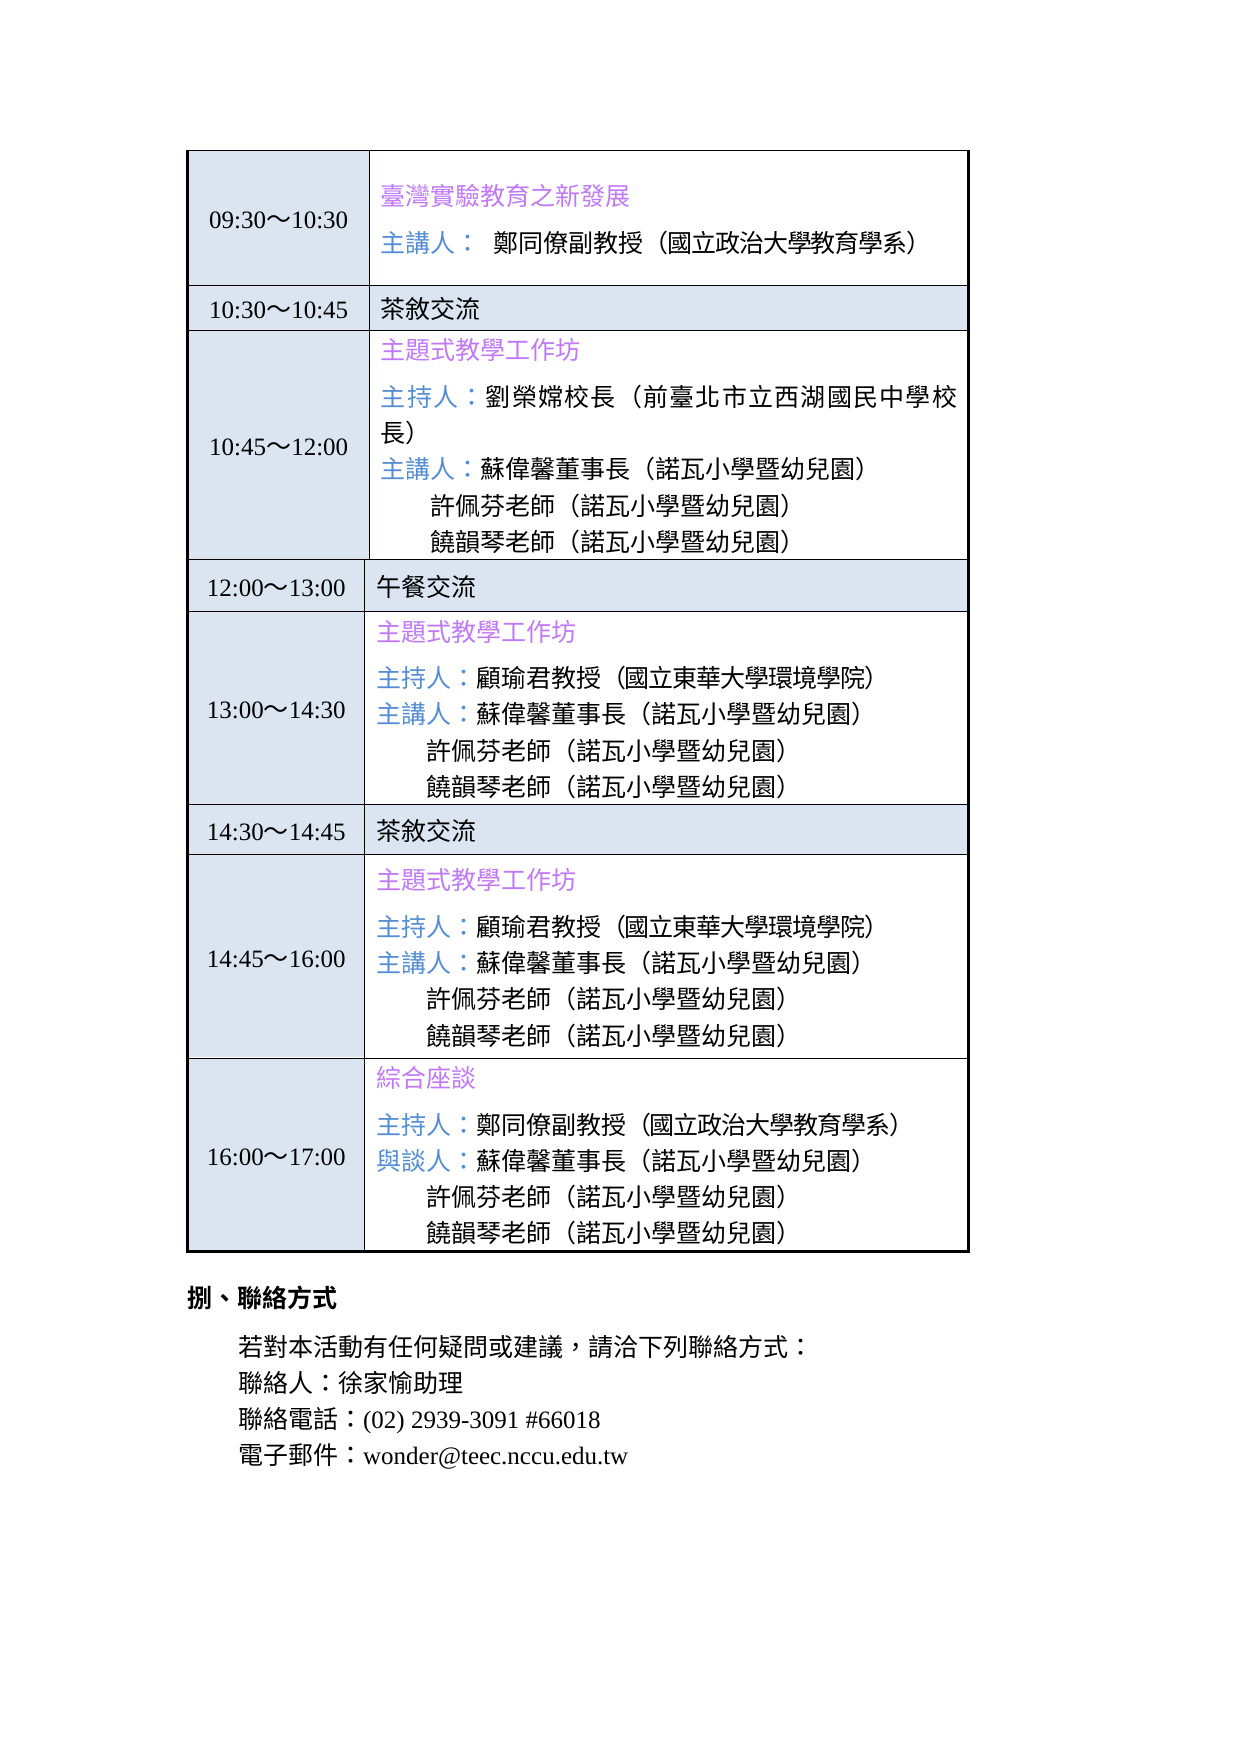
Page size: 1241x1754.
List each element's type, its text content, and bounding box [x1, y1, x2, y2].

table_cell 14:45～16:00 [189, 855, 364, 1057]
table_cell 14:30～14:45 [189, 805, 364, 854]
table_cell 10:45～12:00 [189, 331, 369, 559]
list 聯絡方式 [187, 1278, 1053, 1314]
table_cell 綜合座談 主持人：鄭同僚副教授（國立政治大學教育學系） 與談人：蘇偉馨董事長（諾瓦小學暨幼兒園） 許佩芬老師（諾瓦小學暨幼兒園） 饒韻琴老師（諾瓦小學暨幼兒園） [365, 1059, 967, 1250]
text 聯絡人：徐家愉助理 [238, 1363, 1053, 1399]
table_cell 主題式教學工作坊 主持人：顧瑜君教授（國立東華大學環境學院） 主講人：蘇偉馨董事長（諾瓦小學暨幼兒園） 許佩芬老師（諾瓦小學暨幼兒園） 饒韻琴老師（諾瓦小學暨幼兒園） [365, 612, 967, 804]
table_cell 16:00～17:00 [189, 1059, 364, 1250]
table_cell 13:00～14:30 [189, 612, 364, 804]
table_cell 主題式教學工作坊 主持人：劉榮嫦校長（前臺北市立西湖國民中學校長） 主講人：蘇偉馨董事長（諾瓦小學暨幼兒園） 許佩芬老師（諾瓦小學暨幼兒園） 饒韻琴老師（諾瓦小學暨幼兒園） [370, 331, 967, 559]
table_cell 臺灣實驗教育之新發展 主講人： 鄭同僚副教授（國立政治大學教育學系） [370, 151, 967, 285]
table_cell 12:00～13:00 [189, 560, 364, 611]
table_cell 主題式教學工作坊 主持人：顧瑜君教授（國立東華大學環境學院） 主講人：蘇偉馨董事長（諾瓦小學暨幼兒園） 許佩芬老師（諾瓦小學暨幼兒園） 饒韻琴老師（諾瓦小學暨幼兒園） [365, 855, 967, 1057]
table_cell 茶敘交流 [370, 286, 967, 330]
text 聯絡電話：(02) 2939-3091 #66018 [238, 1399, 1053, 1436]
text 電子郵件：wonder@teec.nccu.edu.tw [238, 1436, 1053, 1472]
table_cell 午餐交流 [365, 560, 967, 611]
text 若對本活動有任何疑問或建議，請洽下列聯絡方式： [238, 1327, 1053, 1363]
table_cell 09:30～10:30 [189, 151, 369, 285]
table_cell 10:30～10:45 [189, 286, 369, 330]
table_cell 茶敘交流 [365, 805, 967, 854]
